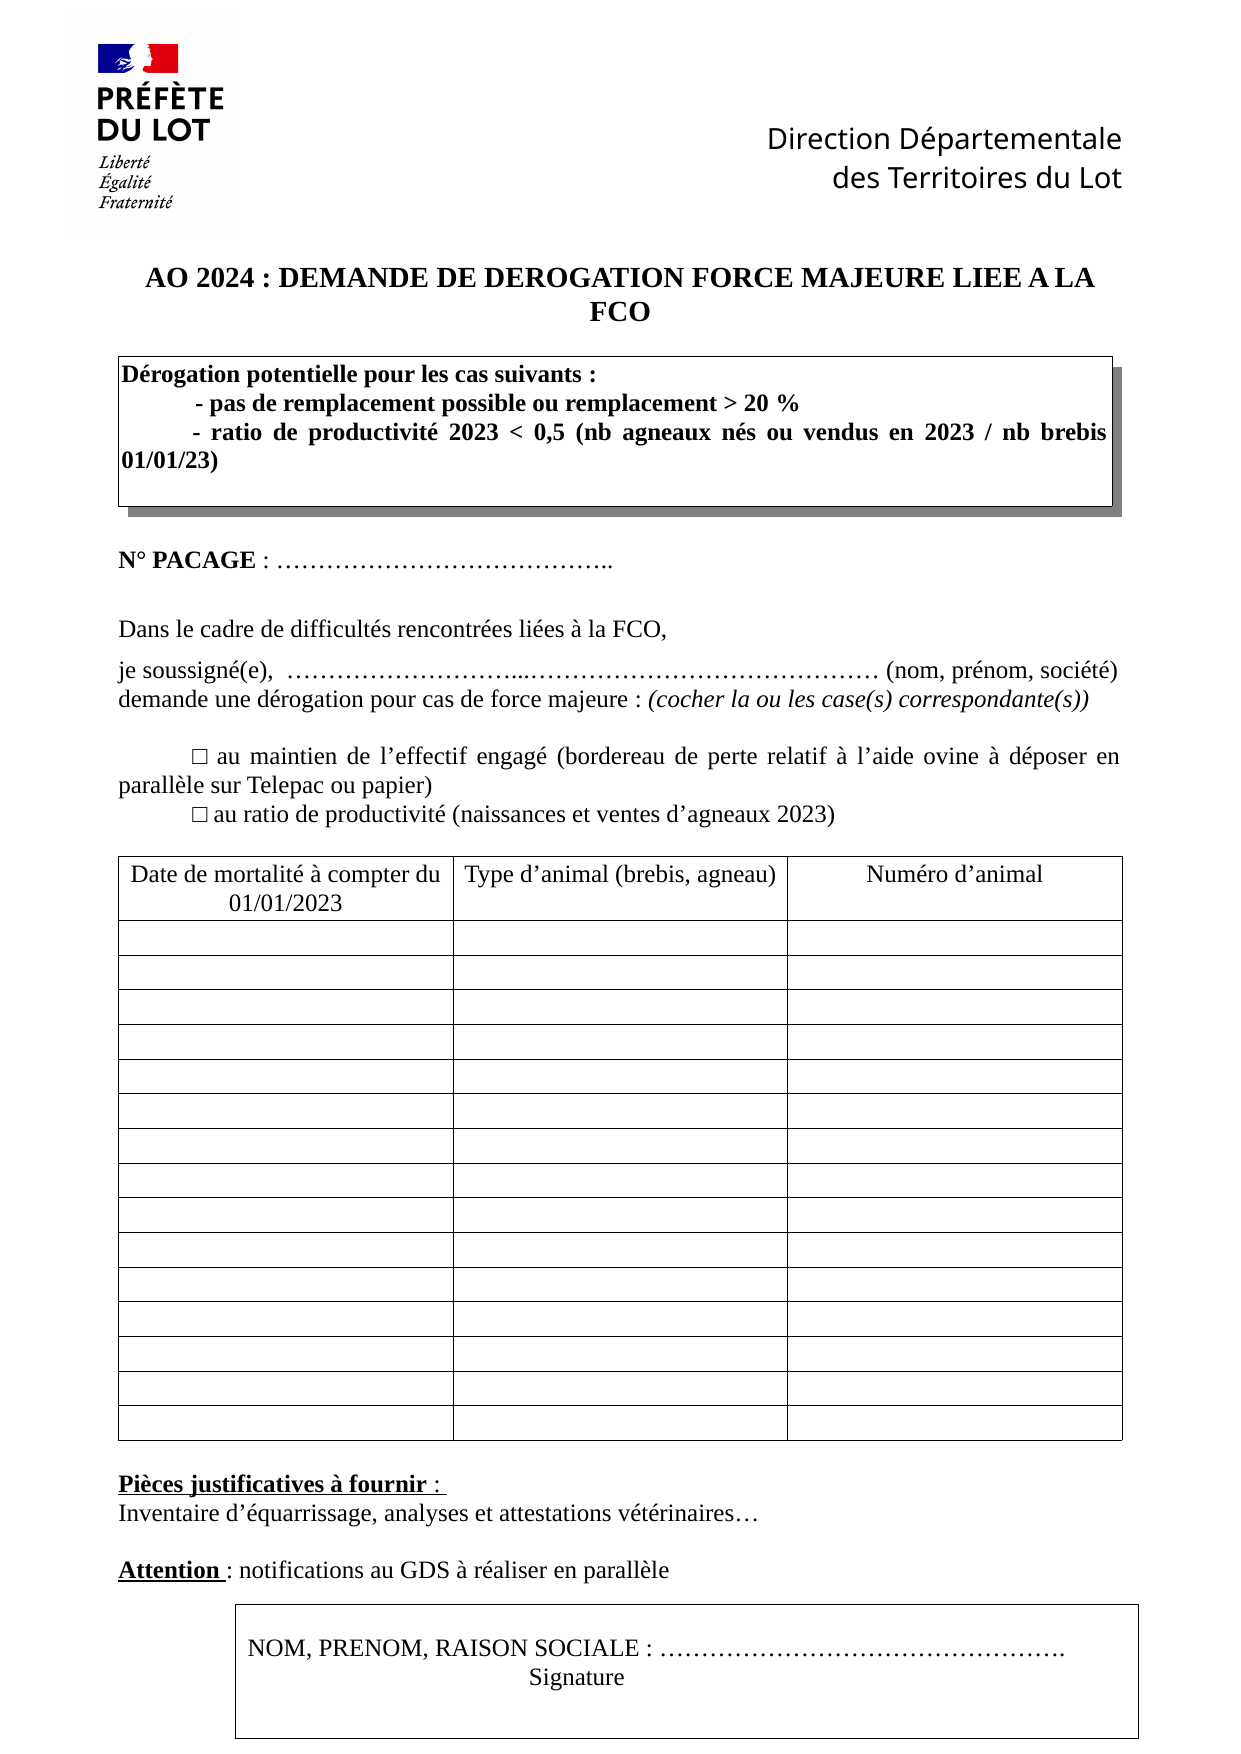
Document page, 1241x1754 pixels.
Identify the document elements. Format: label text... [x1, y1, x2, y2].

text demande une dérogation pour cas de force majeure : (cocher la ou les case(s) correspondante(s)) [118, 684, 1122, 713]
text Dans le cadre de difficultés rencontrées liées à la FCO, [118, 614, 1122, 643]
table_cell [454, 990, 787, 1024]
table_cell [119, 1094, 453, 1128]
table_cell [454, 1233, 787, 1267]
table_cell [119, 1302, 453, 1336]
table_cell [788, 1233, 1122, 1267]
table_cell [788, 990, 1122, 1024]
text □ au ratio de productivité (naissances et ventes d’agneaux 2023) [118, 799, 1122, 828]
table_header Type d’animal (brebis, agneau) [454, 857, 787, 920]
table_cell [788, 1268, 1122, 1301]
table_cell [788, 1337, 1122, 1371]
table_cell [788, 1060, 1122, 1093]
table_cell [119, 1337, 453, 1371]
table_header Numéro d’animal [788, 857, 1122, 920]
text AO 2024 : DEMANDE DE DEROGATION FORCE MAJEURE LIEE A LA FCO [118, 261, 1122, 328]
table_cell [119, 1198, 453, 1232]
table_cell [788, 1302, 1122, 1336]
table_cell [454, 1094, 787, 1128]
table_header Date de mortalité à compter du 01/01/2023 [119, 857, 453, 920]
text Pièces justificatives à fournir : [118, 1469, 1122, 1498]
table_cell [454, 1372, 787, 1405]
table_cell [788, 956, 1122, 989]
table_cell [788, 1129, 1122, 1163]
text Dérogation potentielle pour les cas suivants : [119, 357, 1112, 385]
table_cell [454, 1060, 787, 1093]
table_cell [788, 1094, 1122, 1128]
table_cell [454, 956, 787, 989]
table_cell [119, 1164, 453, 1197]
table_cell [119, 1060, 453, 1093]
text N° PACAGE : ………………………………….. [118, 545, 1122, 574]
table_cell [788, 1198, 1122, 1232]
text je soussigné(e), ………………………...…………………………………… (nom, prénom, société) [118, 655, 1122, 684]
table_cell [454, 1164, 787, 1197]
table_cell [788, 1372, 1122, 1405]
table_cell [454, 1268, 787, 1301]
table_cell [788, 1025, 1122, 1058]
table_cell [788, 1164, 1122, 1197]
table_cell [119, 956, 453, 989]
table_cell [454, 921, 787, 954]
table_cell [454, 1406, 787, 1440]
table_cell [119, 921, 453, 954]
text □ au maintien de l’effectif engagé (bordereau de perte relatif à l’aide ovine à déposer en parallèle sur Telepac ou papier) [118, 741, 1122, 799]
table_cell [454, 1025, 787, 1058]
picture [69, 15, 238, 237]
table_cell [454, 1337, 787, 1371]
table_cell [119, 1129, 453, 1163]
text Inventaire d’équarrissage, analyses et attestations vétérinaires… [118, 1498, 1122, 1526]
table_cell [454, 1302, 787, 1336]
text Attention : notifications au GDS à réaliser en parallèle [118, 1555, 1122, 1584]
table_cell [454, 1129, 787, 1163]
table_cell [119, 990, 453, 1024]
table_cell [119, 1025, 453, 1058]
table_cell [119, 1233, 453, 1267]
table_cell [119, 1372, 453, 1405]
text - pas de remplacement possible ou remplacement > 20 % [119, 385, 1112, 414]
table_cell [454, 1198, 787, 1232]
text - ratio de productivité 2023 < 0,5 (nb agneaux nés ou vendus en 2023 / nb brebis 01/01/23) [119, 414, 1112, 474]
table_cell [788, 921, 1122, 954]
table_cell [788, 1406, 1122, 1440]
table_cell [119, 1406, 453, 1440]
table_cell [119, 1268, 453, 1301]
